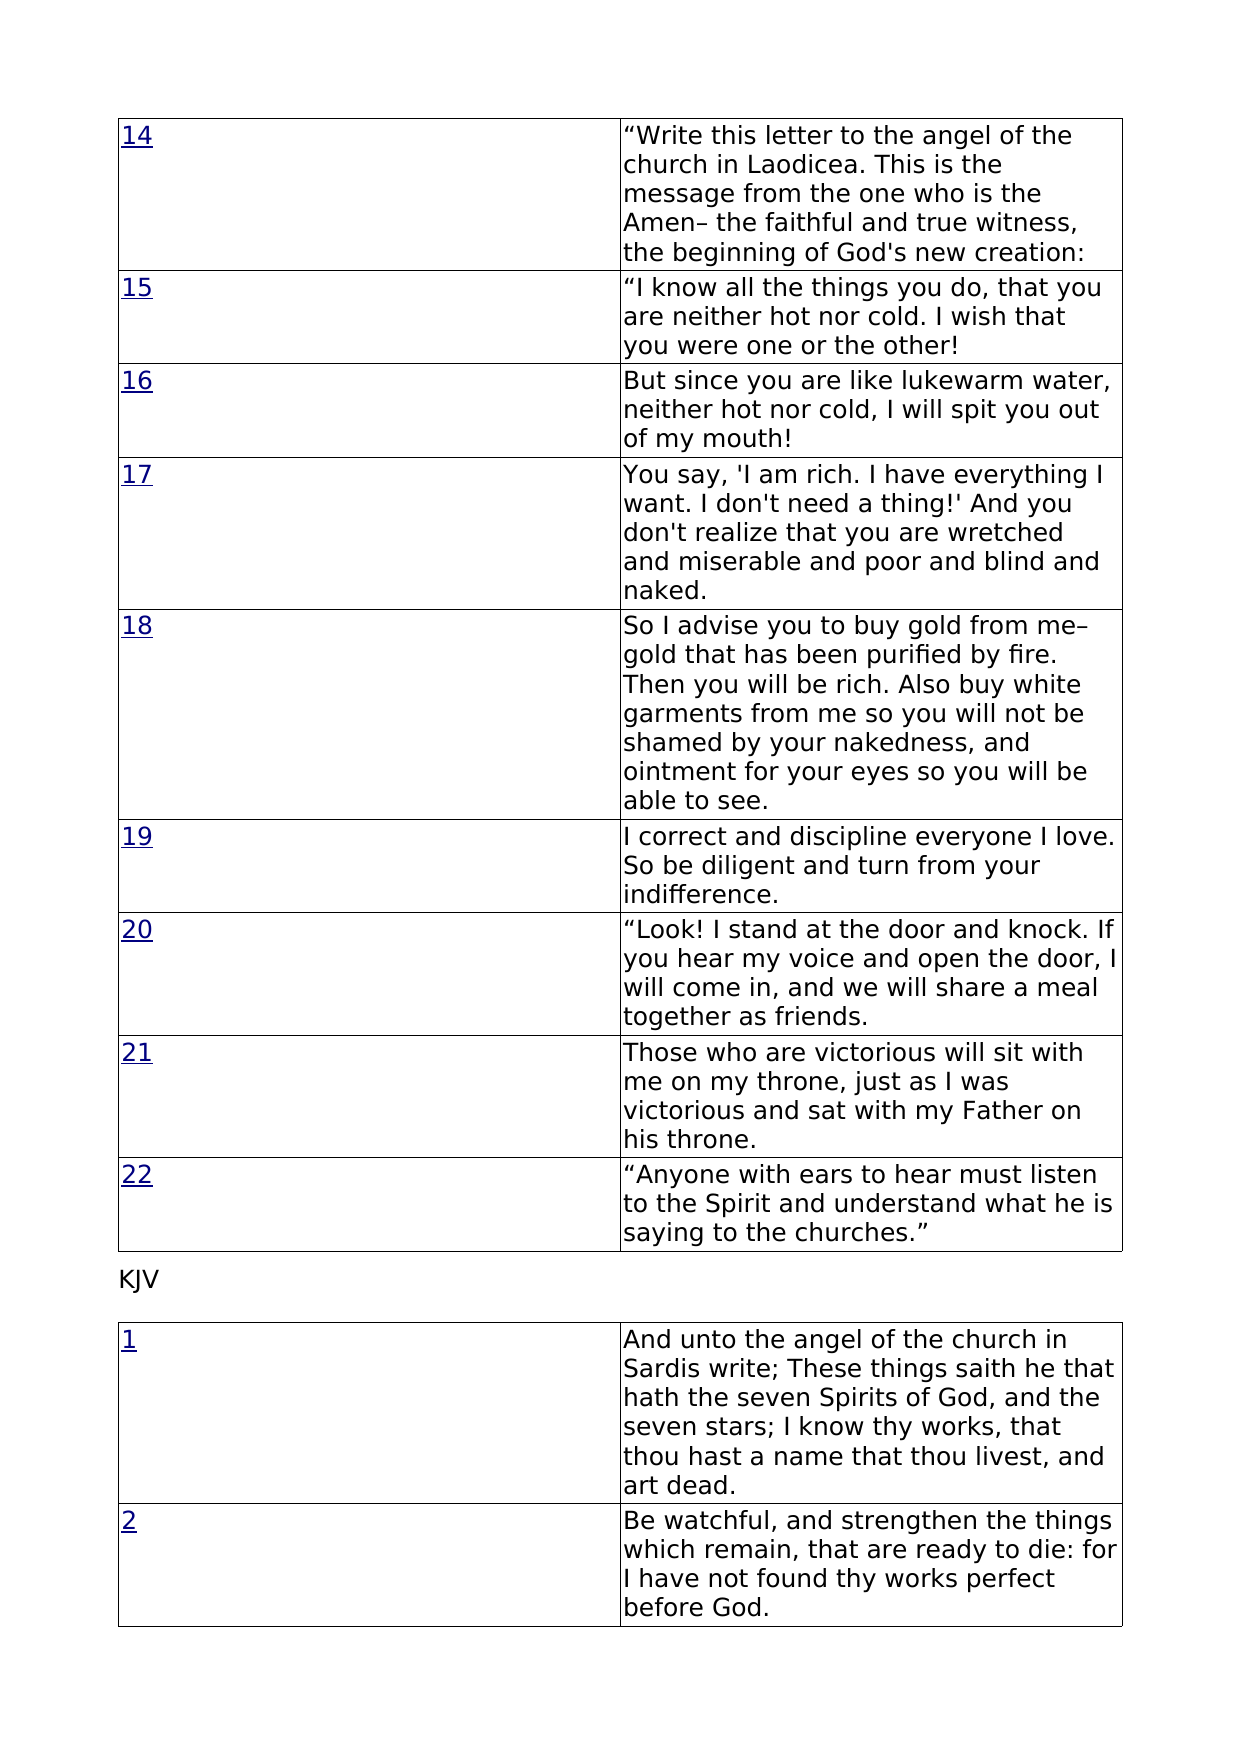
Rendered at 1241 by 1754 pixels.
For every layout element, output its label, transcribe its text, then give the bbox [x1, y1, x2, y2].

table_cell “Write this letter to the angel of the church in Laodicea. This is the message from the one who is the Amen– the faithful and true witness, the beginning of God's new creation: [621, 119, 1122, 270]
table_cell 18 [119, 610, 620, 819]
table_cell 17 [119, 458, 620, 608]
table_cell Be watchful, and strengthen the things which remain, that are ready to die: for I have not found thy works perfect before God. [621, 1504, 1122, 1626]
text KJV [118, 1266, 1122, 1295]
table_cell “Look! I stand at the door and knock. If you hear my voice and open the door, I will come in, and we will share a meal together as friends. [621, 913, 1122, 1035]
table_cell 21 [119, 1036, 620, 1157]
table_cell “I know all the things you do, that you are neither hot nor cold. I wish that you were one or the other! [621, 271, 1122, 363]
table_header And unto the angel of the church in Sardis write; These things saith he that hath the seven Spirits of God, and the seven stars; I know thy works, that thou hast a name that thou livest, and art dead. [621, 1323, 1122, 1503]
table_cell 15 [119, 271, 620, 363]
table_cell But since you are like lukewarm water, neither hot nor cold, I will spit you out of my mouth! [621, 364, 1122, 457]
table_cell 2 [119, 1504, 620, 1626]
table_cell Those who are victorious will sit with me on my throne, just as I was victorious and sat with my Father on his throne. [621, 1036, 1122, 1157]
table_cell 14 [119, 119, 620, 270]
table_header 1 [119, 1323, 620, 1503]
table_cell So I advise you to buy gold from me– gold that has been purified by fire. Then you will be rich. Also buy white garments from me so you will not be shamed by your nakedness, and ointment for your eyes so you will be able to see. [621, 610, 1122, 819]
table_cell 16 [119, 364, 620, 457]
table_cell 22 [119, 1158, 620, 1251]
table_cell 19 [119, 820, 620, 912]
table_cell 20 [119, 913, 620, 1035]
table_cell I correct and discipline everyone I love. So be diligent and turn from your indifference. [621, 820, 1122, 912]
table_cell “Anyone with ears to hear must listen to the Spirit and understand what he is saying to the churches.” [621, 1158, 1122, 1251]
table_cell You say, 'I am rich. I have everything I want. I don't need a thing!' And you don't realize that you are wretched and miserable and poor and blind and naked. [621, 458, 1122, 608]
